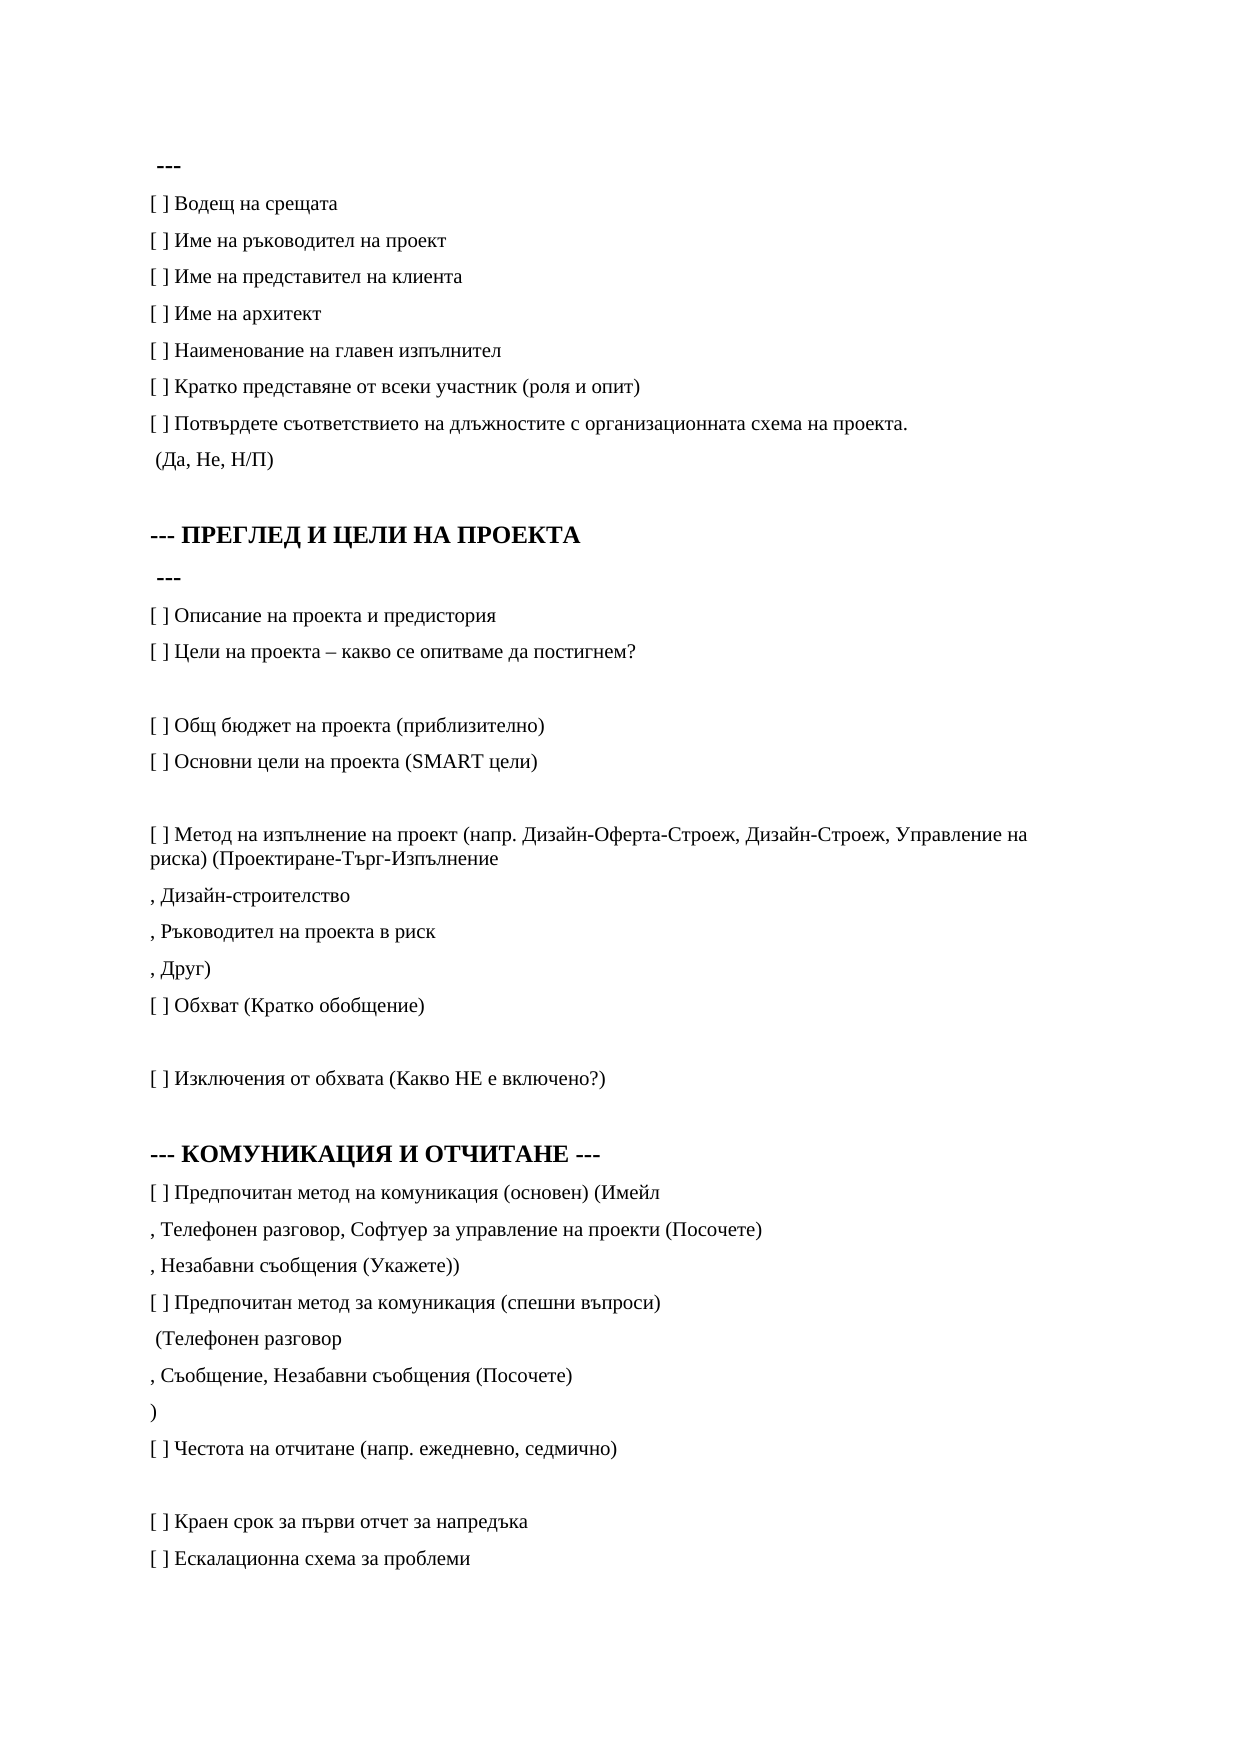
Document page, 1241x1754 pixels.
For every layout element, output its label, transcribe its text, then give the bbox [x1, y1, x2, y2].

text [ ] Предпочитан метод на комуникация (основен) (Имейл [150, 1180, 1090, 1204]
text , Съобщение, Незабавни съобщения (Посочете) [150, 1363, 1090, 1387]
text [ ] Цели на проекта – какво се опитваме да постигнем? [150, 639, 1090, 663]
text [ ] Име на представител на клиента [150, 264, 1090, 288]
text [ ] Предпочитан метод за комуникация (спешни въпроси) [150, 1290, 1090, 1314]
text , Незабавни съобщения (Укажете)) [150, 1253, 1090, 1277]
text , Телефонен разговор, Софтуер за управление на проекти (Посочете) [150, 1217, 1090, 1241]
text [ ] Име на архитект [150, 301, 1090, 325]
text , Друг) [150, 956, 1090, 980]
text [ ] Обхват (Кратко обобщение) [150, 992, 1090, 1017]
text --- [150, 150, 1090, 179]
text (Телефонен разговор [150, 1326, 1090, 1350]
text [ ] Изключения от обхвата (Какво НЕ е включено?) [150, 1066, 1090, 1090]
text [ ] Основни цели на проекта (SMART цели) [150, 749, 1090, 773]
text --- [150, 562, 1090, 590]
text [ ] Потвърдете съответствието на длъжностите с организационната схема на проекта. [150, 411, 1090, 435]
text (Да, Не, Н/П) [150, 447, 1090, 471]
text [ ] Ескалационна схема за проблеми [150, 1546, 1090, 1570]
text [ ] Кратко представяне от всеки участник (роля и опит) [150, 374, 1090, 398]
text , Ръководител на проекта в риск [150, 919, 1090, 943]
text ) [150, 1399, 1090, 1423]
text --- КОМУНИКАЦИЯ И ОТЧИТАНЕ --- [150, 1139, 1090, 1167]
text [ ] Име на ръководител на проект [150, 228, 1090, 252]
text [ ] Метод на изпълнение на проект (напр. Дизайн-Оферта-Строеж, Дизайн-Строеж, Управление на риска) (Проектиране-Търг-Изпълнение [150, 822, 1090, 870]
text --- ПРЕГЛЕД И ЦЕЛИ НА ПРОЕКТА [150, 520, 1090, 549]
text [ ] Краен срок за първи отчет за напредъка [150, 1509, 1090, 1533]
text [ ] Водещ на срещата [150, 191, 1090, 215]
text [ ] Описание на проекта и предистория [150, 603, 1090, 627]
text [ ] Наименование на главен изпълнител [150, 337, 1090, 362]
text [ ] Честота на отчитане (напр. ежедневно, седмично) [150, 1436, 1090, 1460]
text [ ] Общ бюджет на проекта (приблизително) [150, 712, 1090, 737]
text , Дизайн-строителство [150, 883, 1090, 907]
